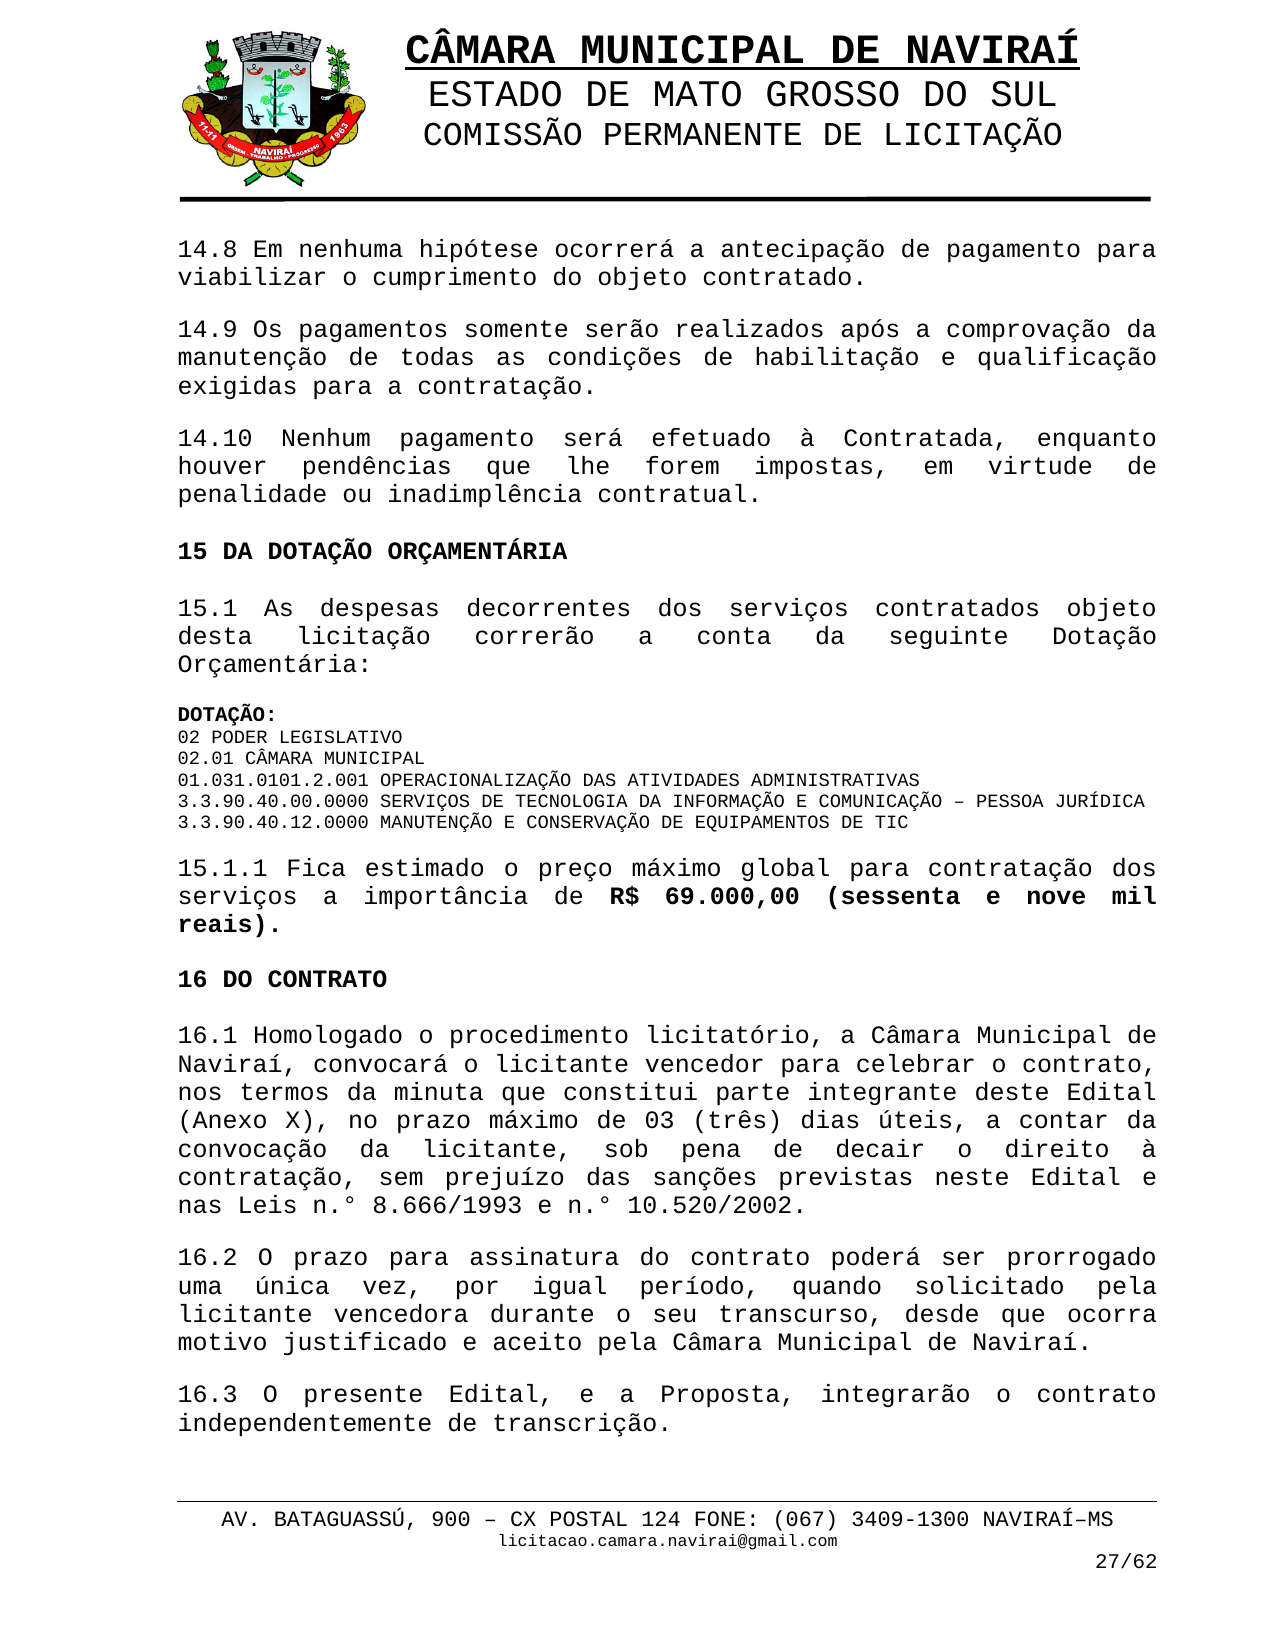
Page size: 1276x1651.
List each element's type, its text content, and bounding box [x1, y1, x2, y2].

text 14.9 Os pagamentos somente serão realizados após a comprovação da manutenção de todas as condições de habilitação e qualificação exigidas para a contratação. [177, 317, 1157, 402]
text 15.1 As despesas decorrentes dos serviços contratados objeto desta licitação correrão a conta da seguinte Dotação Orçamentária: [177, 595, 1157, 680]
text 3.3.90.40.00.0000 SERVIÇOS DE TECNOLOGIA DA INFORMAÇÃO E COMUNICAÇÃO – PESSOA JURÍDICA [177, 792, 1157, 813]
text 01.031.0101.2.001 OPERACIONALIZAÇÃO DAS ATIVIDADES ADMINISTRATIVAS [177, 770, 1157, 792]
text 3.3.90.40.12.0000 MANUTENÇÃO E CONSERVAÇÃO DE EQUIPAMENTOS DE TIC [177, 813, 1157, 834]
text 02 PODER LEGISLATIVO [177, 728, 1157, 749]
text 14.8 Em nenhuma hipótese ocorrerá a antecipação de pagamento para viabilizar o cumprimento do objeto contratado. [177, 236, 1157, 293]
text 15 DA DOTAÇÃO ORÇAMENTÁRIA [177, 538, 1157, 567]
text 16.3 O presente Edital, e a Proposta, integrarão o contrato independentemente de transcrição. [177, 1382, 1157, 1438]
text DOTAÇÃO: [177, 704, 1157, 728]
text 15.1.1 Fica estimado o preço máximo global para contratação dos serviços a importância de R$ 69.000,00 (sessenta e nove mil reais). [177, 855, 1157, 940]
text 16.1 Homologado o procedimento licitatório, a Câmara Municipal de Naviraí, convocará o licitante vencedor para celebrar o contrato, nos termos da minuta que constitui parte integrante deste Edital (Anexo X), no prazo máximo de 03 (três) dias úteis, a contar da convocação da licitante, sob pena de decair o direito à contratação, sem prejuízo das sanções previstas neste Edital e nas Leis n.° 8.666/1993 e n.° 10.520/2002. [177, 1023, 1157, 1221]
text 16.2 O prazo para assinatura do contrato poderá ser prorrogado uma única vez, por igual período, quando solicitado pela licitante vencedora durante o seu transcurso, desde que ocorra motivo justificado e aceito pela Câmara Municipal de Naviraí. [177, 1245, 1157, 1358]
text 02.01 CÂMARA MUNICIPAL [177, 749, 1157, 770]
text 14.10 Nenhum pagamento será efetuado à Contratada, enquanto houver pendências que lhe forem impostas, em virtude de penalidade ou inadimplência contratual. [177, 425, 1157, 510]
text 16 DO CONTRATO [177, 966, 1157, 994]
